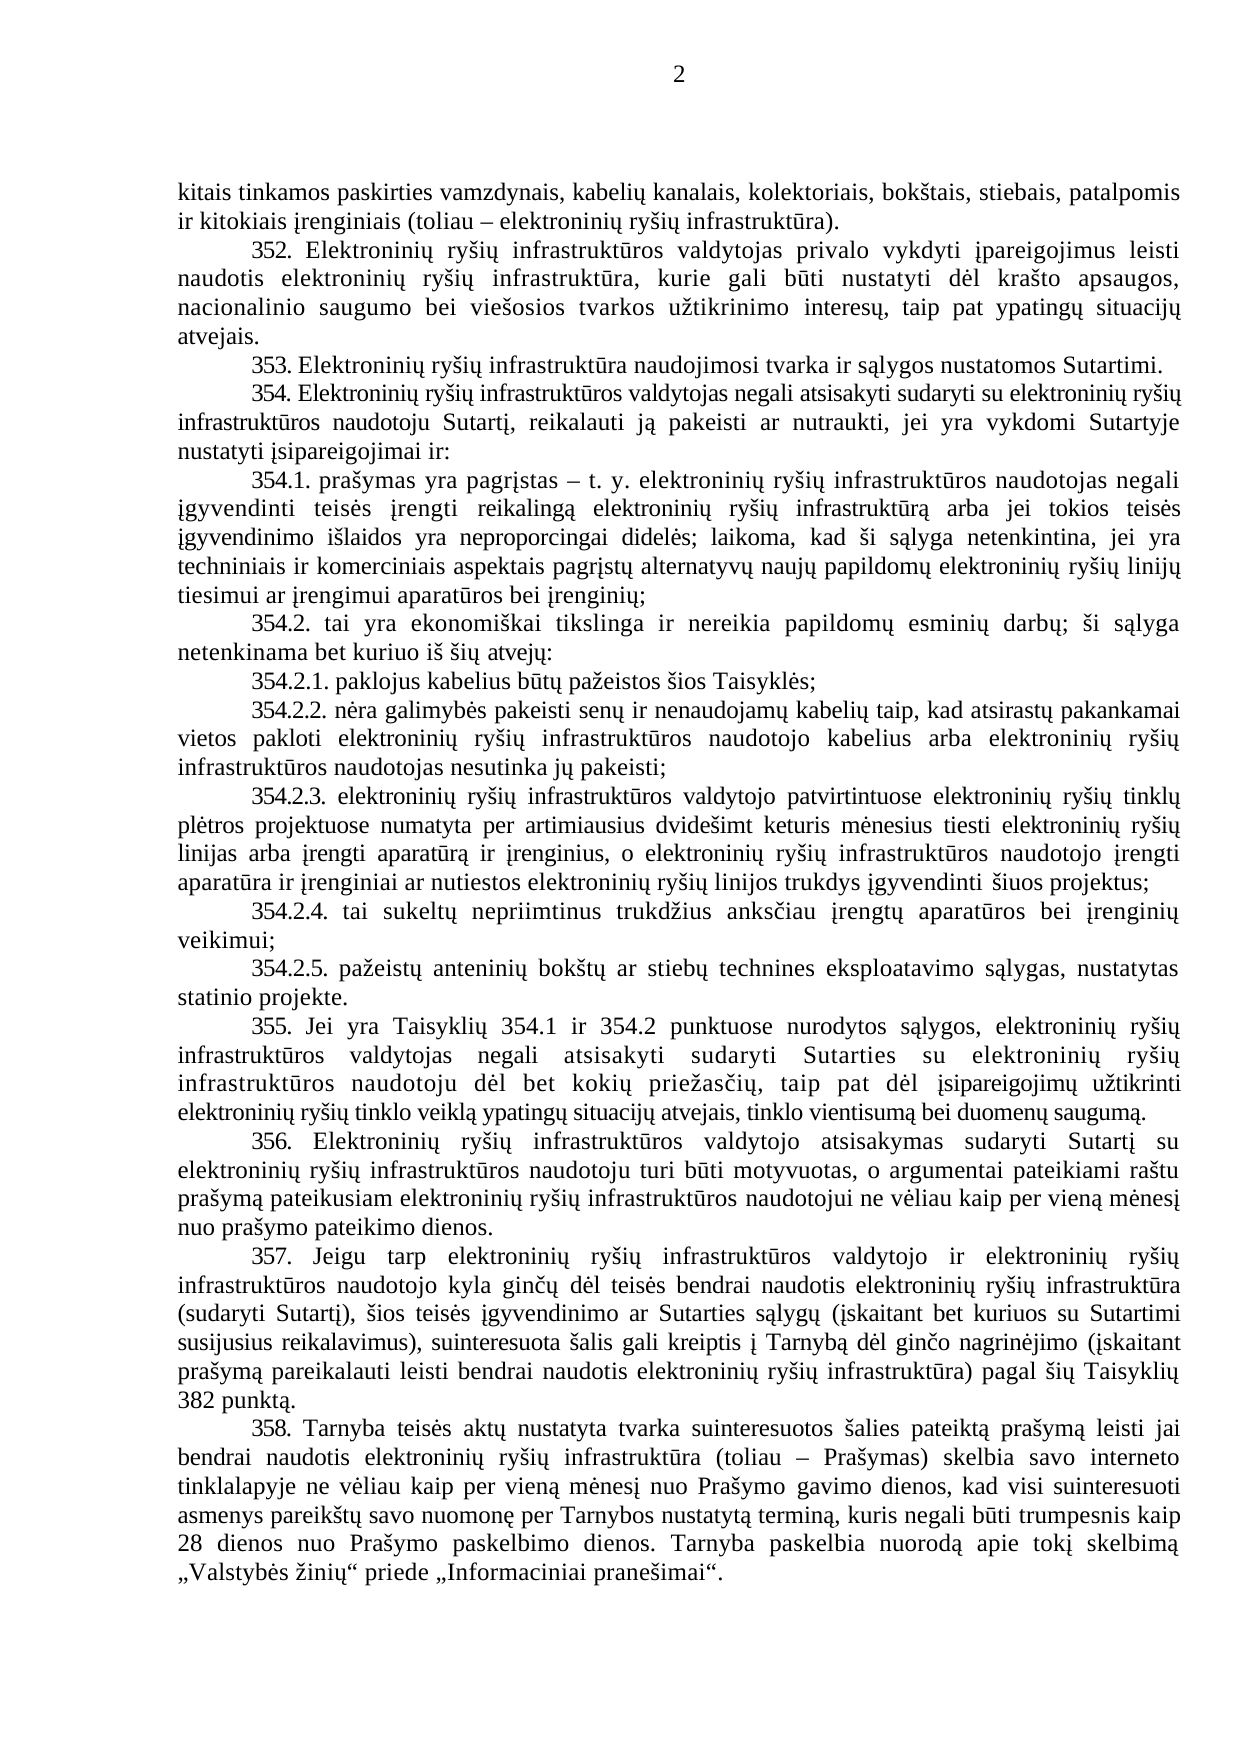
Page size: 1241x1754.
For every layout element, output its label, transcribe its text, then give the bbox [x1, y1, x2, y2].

text 354.2.5. pažeistų anteninių bokštų ar stiebų technines eksploatavimo sąlygas, nustatytas statinio projekte. [177, 953, 1181, 1011]
text kitais tinkamos paskirties vamzdynais, kabelių kanalais, kolektoriais, bokštais, stiebais, patalpomis ir kitokiais įrenginiais (toliau – elektroninių ryšių infrastruktūra). [177, 177, 1181, 235]
text 354.2.4. tai sukeltų nepriimtinus trukdžius anksčiau įrengtų aparatūros bei įrenginių veikimui; [177, 896, 1181, 953]
text 356. Elektroninių ryšių infrastruktūros valdytojo atsisakymas sudaryti Sutartį su elektroninių ryšių infrastruktūros naudotoju turi būti motyvuotas, o argumentai pateikiami raštu prašymą pateikusiam elektroninių ryšių infrastruktūros naudotojui ne vėliau kaip per vieną mėnesį nuo prašymo pateikimo dienos. [177, 1126, 1181, 1241]
text 354. Elektroninių ryšių infrastruktūros valdytojas negali atsisakyti sudaryti su elektroninių ryšių infrastruktūros naudotoju Sutartį, reikalauti ją pakeisti ar nutraukti, jei yra vykdomi Sutartyje nustatyti įsipareigojimai ir: [177, 378, 1181, 465]
text 353. Elektroninių ryšių infrastruktūra naudojimosi tvarka ir sąlygos nustatomos Sutartimi. [177, 350, 1181, 378]
text 352. Elektroninių ryšių infrastruktūros valdytojas privalo vykdyti įpareigojimus leisti naudotis elektroninių ryšių infrastruktūra, kurie gali būti nustatyti dėl krašto apsaugos, nacionalinio saugumo bei viešosios tvarkos užtikrinimo interesų, taip pat ypatingų situacijų atvejais. [177, 235, 1181, 350]
text 357. Jeigu tarp elektroninių ryšių infrastruktūros valdytojo ir elektroninių ryšių infrastruktūros naudotojo kyla ginčų dėl teisės bendrai naudotis elektroninių ryšių infrastruktūra (sudaryti Sutartį), šios teisės įgyvendinimo ar Sutarties sąlygų (įskaitant bet kuriuos su Sutartimi susijusius reikalavimus), suinteresuota šalis gali kreiptis į Tarnybą dėl ginčo nagrinėjimo (įskaitant prašymą pareikalauti leisti bendrai naudotis elektroninių ryšių infrastruktūra) pagal šių Taisyklių 382 punktą. [177, 1241, 1181, 1413]
text 354.1. prašymas yra pagrįstas – t. y. elektroninių ryšių infrastruktūros naudotojas negali įgyvendinti teisės įrengti reikalingą elektroninių ryšių infrastruktūrą arba jei tokios teisės įgyvendinimo išlaidos yra neproporcingai didelės; laikoma, kad ši sąlyga netenkintina, jei yra techniniais ir komerciniais aspektais pagrįstų alternatyvų naujų papildomų elektroninių ryšių linijų tiesimui ar įrengimui aparatūros bei įrenginių; [177, 465, 1181, 608]
text 354.2.1. paklojus kabelius būtų pažeistos šios Taisyklės; [177, 666, 1181, 695]
text 354.2.3. elektroninių ryšių infrastruktūros valdytojo patvirtintuose elektroninių ryšių tinklų plėtros projektuose numatyta per artimiausius dvidešimt keturis mėnesius tiesti elektroninių ryšių linijas arba įrengti aparatūrą ir įrenginius, o elektroninių ryšių infrastruktūros naudotojo įrengti aparatūra ir įrenginiai ar nutiestos elektroninių ryšių linijos trukdys įgyvendinti šiuos projektus; [177, 781, 1181, 896]
text 358. Tarnyba teisės aktų nustatyta tvarka suinteresuotos šalies pateiktą prašymą leisti jai bendrai naudotis elektroninių ryšių infrastruktūra (toliau – Prašymas) skelbia savo interneto tinklalapyje ne vėliau kaip per vieną mėnesį nuo Prašymo gavimo dienos, kad visi suinteresuoti asmenys pareikštų savo nuomonę per Tarnybos nustatytą terminą, kuris negali būti trumpesnis kaip 28 dienos nuo Prašymo paskelbimo dienos. Tarnyba paskelbia nuorodą apie tokį skelbimą „Valstybės žinių“ priede „Informaciniai pranešimai“. [177, 1413, 1181, 1586]
text 354.2.2. nėra galimybės pakeisti senų ir nenaudojamų kabelių taip, kad atsirastų pakankamai vietos pakloti elektroninių ryšių infrastruktūros naudotojo kabelius arba elektroninių ryšių infrastruktūros naudotojas nesutinka jų pakeisti; [177, 695, 1181, 781]
text 355. Jei yra Taisyklių 354.1 ir 354.2 punktuose nurodytos sąlygos, elektroninių ryšių infrastruktūros valdytojas negali atsisakyti sudaryti Sutarties su elektroninių ryšių infrastruktūros naudotoju dėl bet kokių priežasčių, taip pat dėl įsipareigojimų užtikrinti elektroninių ryšių tinklo veiklą ypatingų situacijų atvejais, tinklo vientisumą bei duomenų saugumą. [177, 1011, 1181, 1126]
text 354.2. tai yra ekonomiškai tikslinga ir nereikia papildomų esminių darbų; ši sąlyga netenkinama bet kuriuo iš šių atvejų: [177, 608, 1181, 666]
